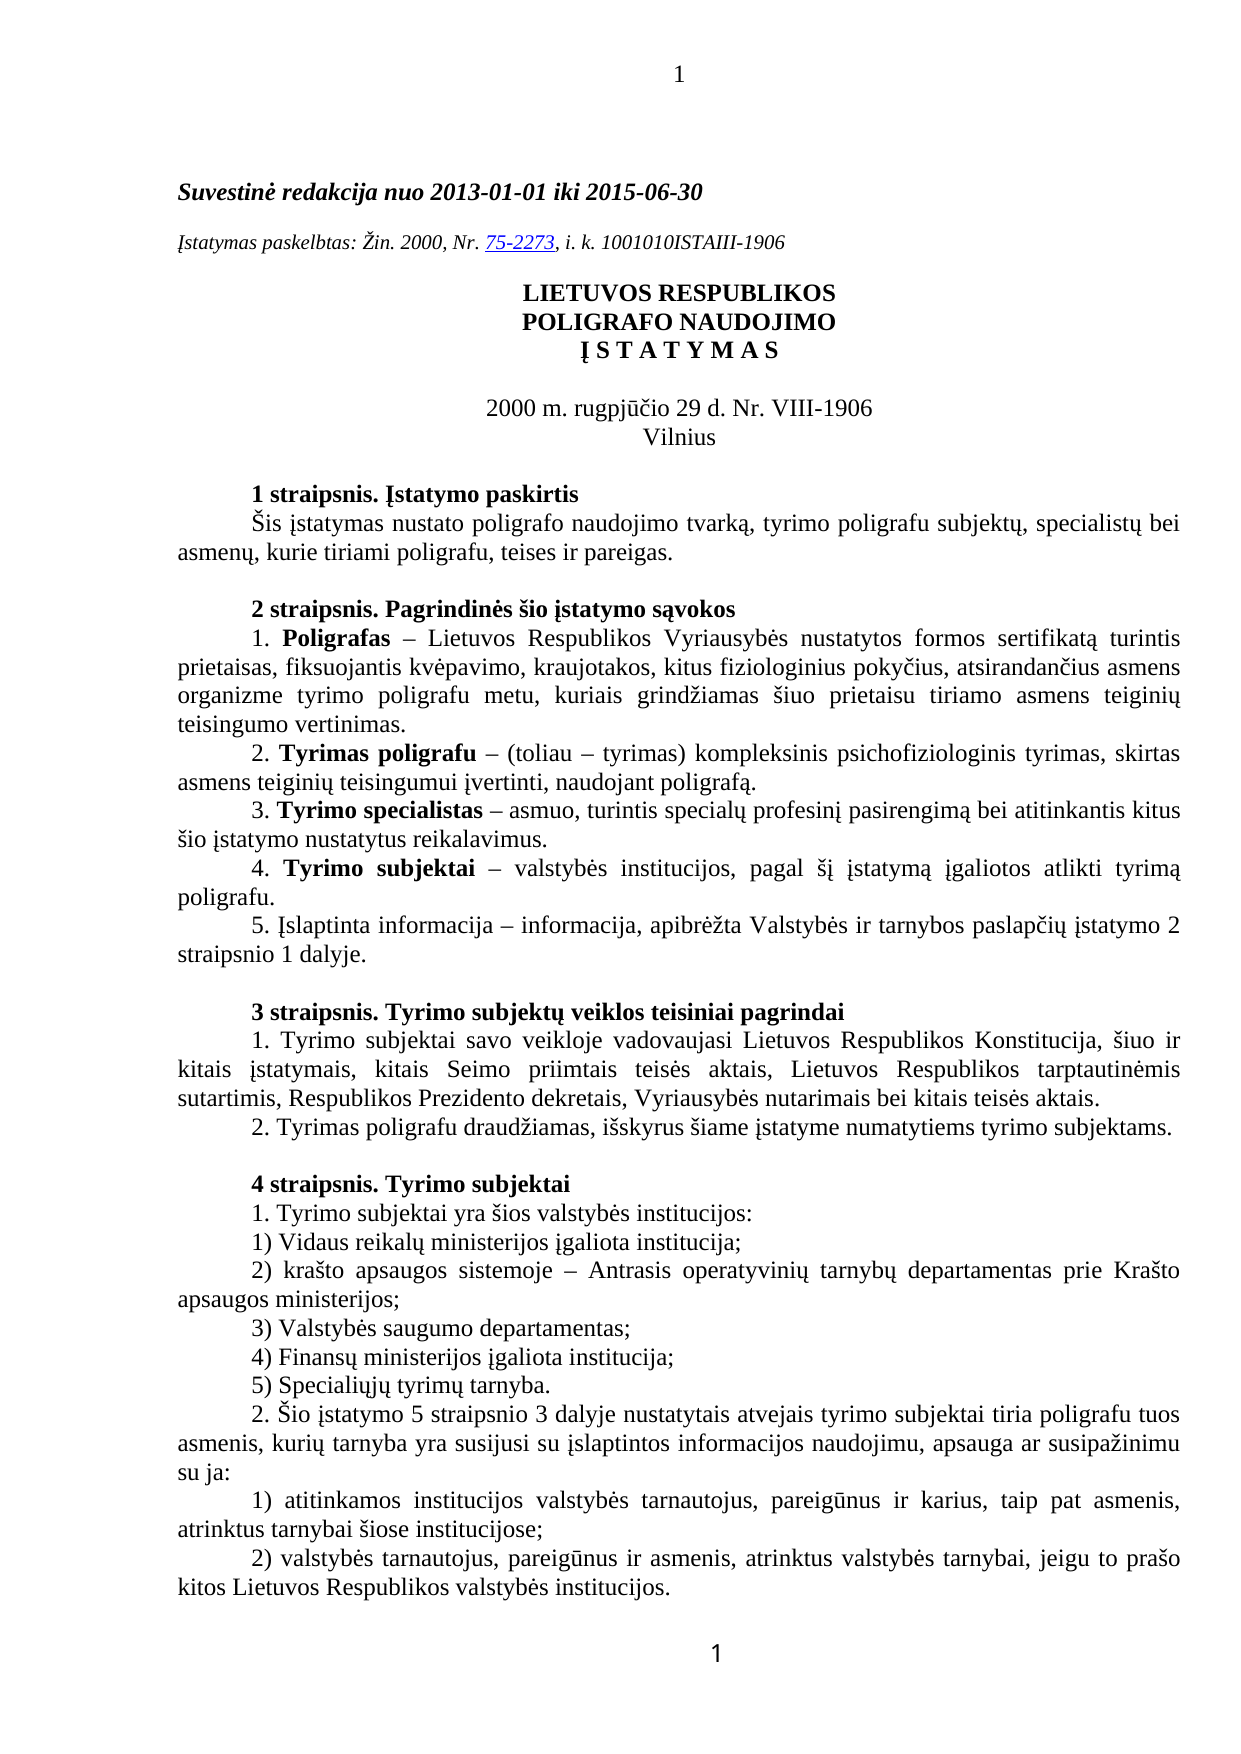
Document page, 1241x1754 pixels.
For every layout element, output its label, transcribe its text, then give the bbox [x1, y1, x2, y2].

text 1) atitinkamos institucijos valstybės tarnautojus, pareigūnus ir karius, taip pat asmenis, atrinktus tarnybai šiose institucijose; [177, 1486, 1181, 1543]
text 2000 m. rugpjūčio 29 d. Nr. VIII-1906 [177, 393, 1181, 422]
text 4 straipsnis. Tyrimo subjektai [177, 1169, 1181, 1198]
text 1) Vidaus reikalų ministerijos įgaliota institucija; [177, 1227, 1181, 1256]
text 5. Įslaptinta informacija – informacija, apibrėžta Valstybės ir tarnybos paslapčių įstatymo 2 straipsnio 1 dalyje. [177, 911, 1181, 968]
text 2. Tyrimas poligrafu draudžiamas, išskyrus šiame įstatyme numatytiems tyrimo subjektams. [177, 1112, 1181, 1141]
text 1 straipsnis. Įstatymo paskirtis [177, 479, 1181, 508]
text LIETUVOS RESPUBLIKOS [177, 278, 1181, 307]
text 4) Finansų ministerijos įgaliota institucija; [177, 1342, 1181, 1371]
text 3) Valstybės saugumo departamentas; [177, 1313, 1181, 1342]
text 2. Tyrimas poligrafu – (toliau – tyrimas) kompleksinis psichofiziologinis tyrimas, skirtas asmens teiginių teisingumui įvertinti, naudojant poligrafą. [177, 738, 1181, 796]
text Suvestinė redakcija nuo 2013-01-01 iki 2015-06-30 [177, 177, 1181, 206]
text 1. Poligrafas – Lietuvos Respublikos Vyriausybės nustatytos formos sertifikatą turintis prietaisas, fiksuojantis kvėpavimo, kraujotakos, kitus fiziologinius pokyčius, atsirandančius asmens organizme tyrimo poligrafu metu, kuriais grindžiamas šiuo prietaisu tiriamo asmens teiginių teisingumo vertinimas. [177, 623, 1181, 738]
text 2 straipsnis. Pagrindinės šio įstatymo sąvokos [177, 594, 1181, 623]
text Šis įstatymas nustato poligrafo naudojimo tvarką, tyrimo poligrafu subjektų, specialistų bei asmenų, kurie tiriami poligrafu, teises ir pareigas. [177, 508, 1181, 566]
text 3. Tyrimo specialistas – asmuo, turintis specialų profesinį pasirengimą bei atitinkantis kitus šio įstatymo nustatytus reikalavimus. [177, 796, 1181, 853]
text 1. Tyrimo subjektai yra šios valstybės institucijos: [177, 1198, 1181, 1227]
text 4. Tyrimo subjektai – valstybės institucijos, pagal šį įstatymą įgaliotos atlikti tyrimą poligrafu. [177, 853, 1181, 911]
text 3 straipsnis. Tyrimo subjektų veiklos teisiniai pagrindai [177, 997, 1181, 1026]
text 2) krašto apsaugos sistemoje – Antrasis operatyvinių tarnybų departamentas prie Krašto apsaugos ministerijos; [177, 1256, 1181, 1313]
text Įstatymas paskelbtas: Žin. 2000, Nr. 75-2273, i. k. 1001010ISTAIII-1906 [177, 230, 1181, 254]
text Į S T A T Y M A S [177, 336, 1181, 364]
text 5) Specialiųjų tyrimų tarnyba. [177, 1371, 1181, 1399]
text 1. Tyrimo subjektai savo veikloje vadovaujasi Lietuvos Respublikos Konstitucija, šiuo ir kitais įstatymais, kitais Seimo priimtais teisės aktais, Lietuvos Respublikos tarptautinėmis sutartimis, Respublikos Prezidento dekretais, Vyriausybės nutarimais bei kitais teisės aktais. [177, 1026, 1181, 1112]
text POLIGRAFO NAUDOJIMO [177, 307, 1181, 336]
text Vilnius [177, 422, 1181, 451]
text 2. Šio įstatymo 5 straipsnio 3 dalyje nustatytais atvejais tyrimo subjektai tiria poligrafu tuos asmenis, kurių tarnyba yra susijusi su įslaptintos informacijos naudojimu, apsauga ar susipažinimu su ja: [177, 1399, 1181, 1486]
text 2) valstybės tarnautojus, pareigūnus ir asmenis, atrinktus valstybės tarnybai, jeigu to prašo kitos Lietuvos Respublikos valstybės institucijos. [177, 1543, 1181, 1601]
